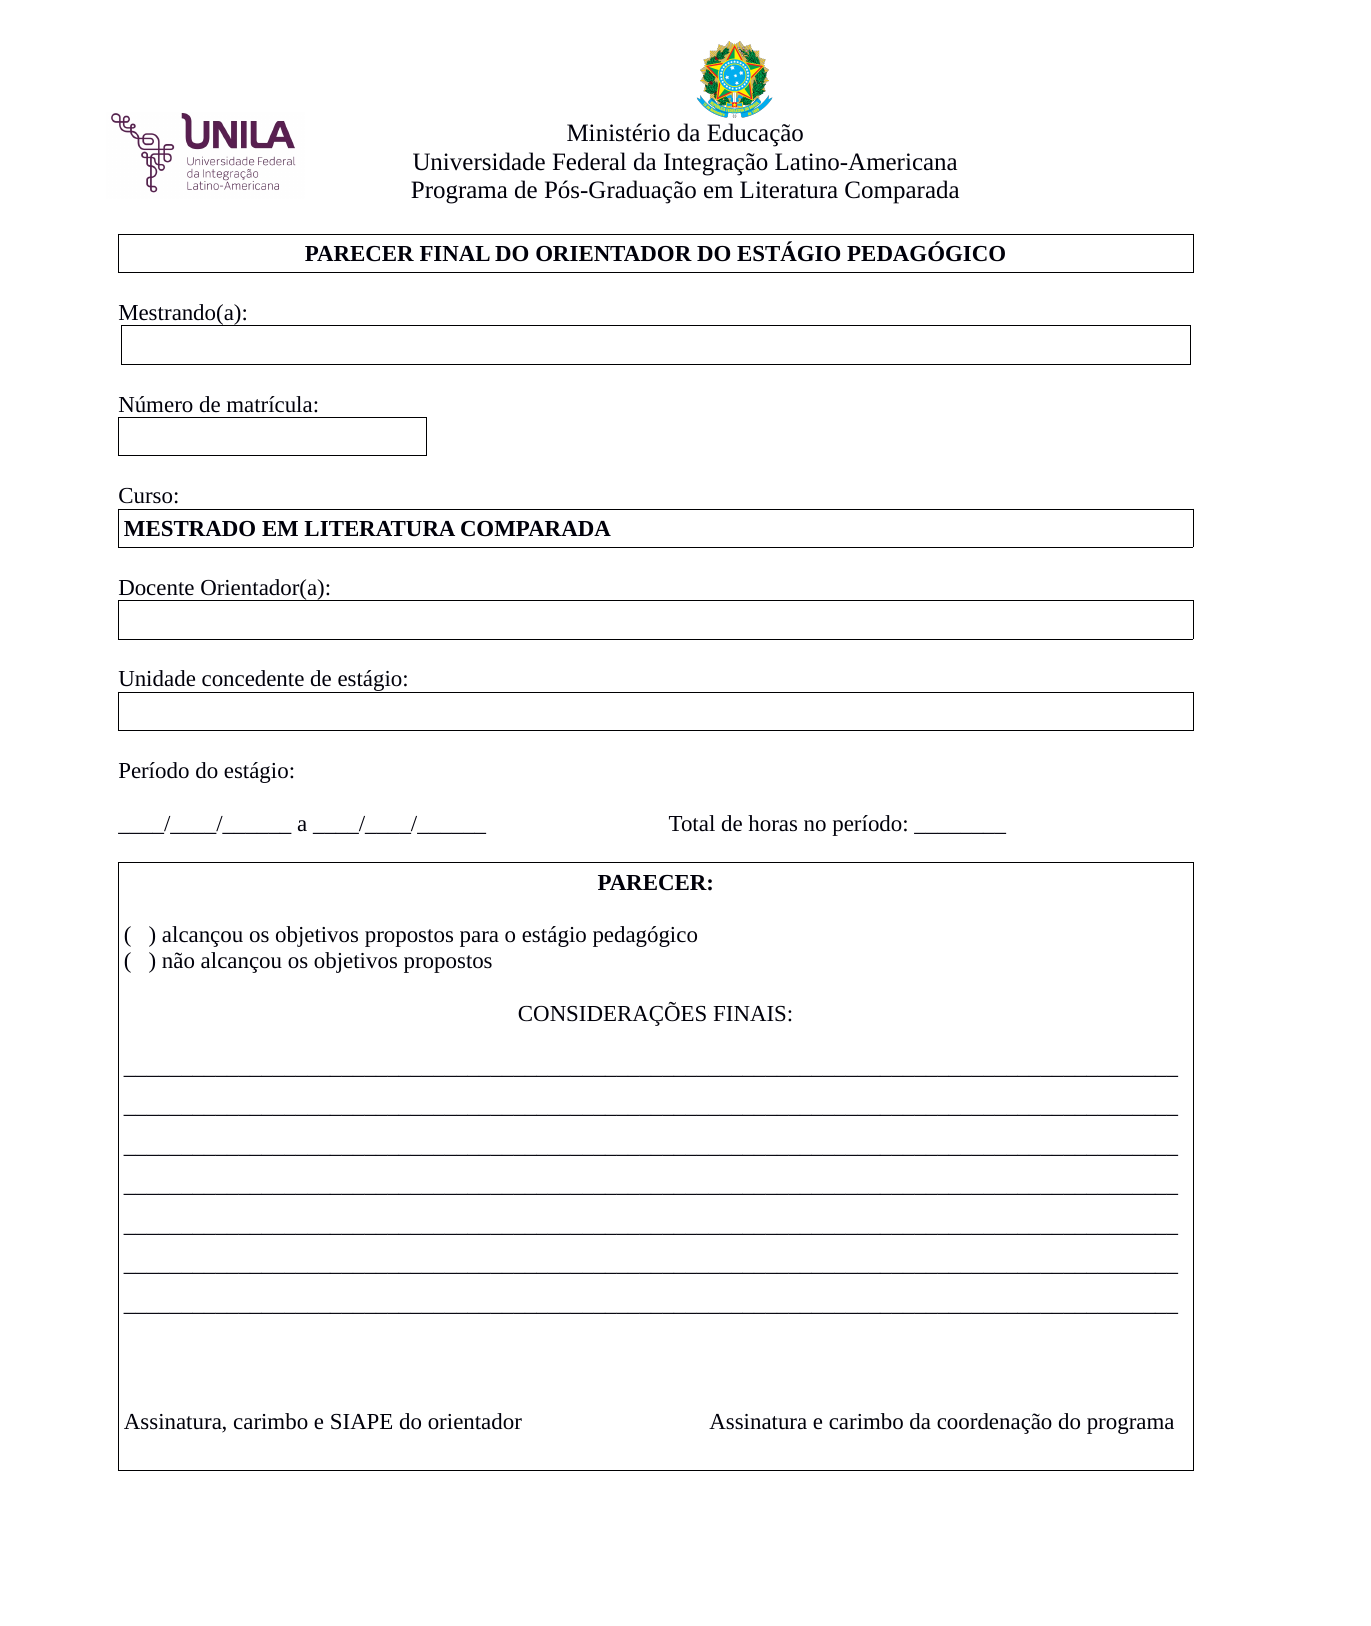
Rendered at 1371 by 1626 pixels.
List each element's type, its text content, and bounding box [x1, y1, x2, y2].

table_header [119, 693, 1193, 730]
text ____/____/______ a ____/____/______ Total de horas no período: ________ [118, 809, 1252, 862]
text Número de matrícula: [118, 391, 1252, 417]
picture [696, 41, 773, 118]
text Mestrando(a): [118, 299, 1252, 325]
table_header PARECER: ( ) alcançou os objetivos propostos para o estágio pedagógico ( ) não alcançou os objetivos propostos CONSIDERAÇÕES FINAIS: ____________________________________________________________________________________________________________________________________________________________________________________________________________________________________________________________________________________________________________________________________________________________________________________________________________________________________________________________________________________________________________________________________________________________________________________________________________________________________________________________________ Assinatura, carimbo e SIAPE do orientador Assinatura e carimbo da coordenação do programa [119, 863, 1193, 1470]
text Período do estágio: [118, 757, 1252, 783]
table_header [119, 418, 426, 455]
picture [105, 112, 305, 199]
text Docente Orientador(a): [118, 574, 1252, 600]
text Curso: [118, 482, 1252, 508]
text Unidade concedente de estágio: [118, 665, 1252, 692]
table_header PARECER FINAL DO ORIENTADOR DO ESTÁGIO PEDAGÓGICO [119, 235, 1193, 272]
table_header [122, 326, 1190, 364]
table_header MESTRADO EM LITERATURA COMPARADA [119, 510, 1193, 547]
table_header [119, 601, 1193, 638]
